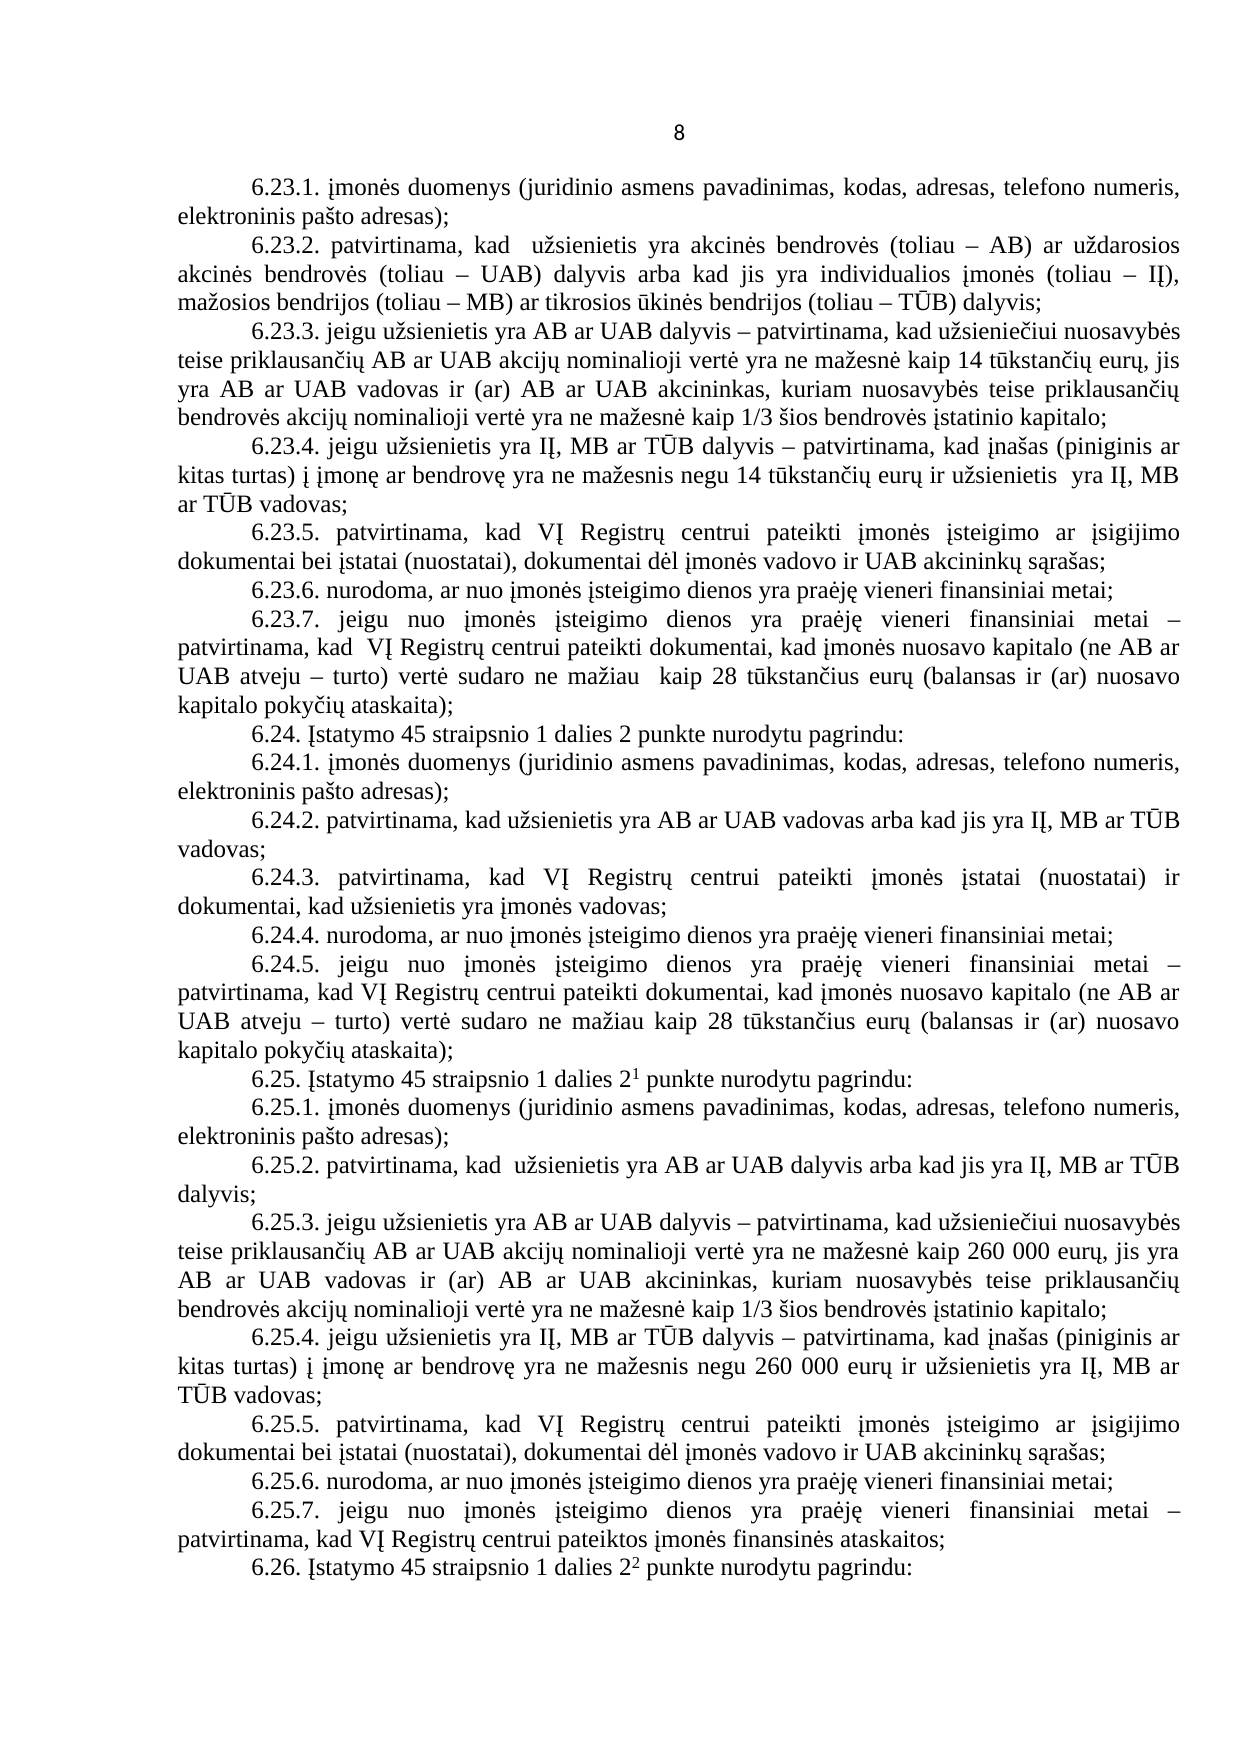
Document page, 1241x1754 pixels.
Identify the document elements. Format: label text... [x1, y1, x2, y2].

text 6.24.1. įmonės duomenys (juridinio asmens pavadinimas, kodas, adresas, telefono numeris, elektroninis pašto adresas); [177, 747, 1181, 805]
text 6.26. Įstatymo 45 straipsnio 1 dalies 22 punkte nurodytu pagrindu: [177, 1552, 1181, 1581]
text 6.25.7. jeigu nuo įmonės įsteigimo dienos yra praėję vieneri finansiniai metai – patvirtinama, kad VĮ Registrų centrui pateiktos įmonės finansinės ataskaitos; [177, 1495, 1181, 1552]
text 6.23.5. patvirtinama, kad VĮ Registrų centrui pateikti įmonės įsteigimo ar įsigijimo dokumentai bei įstatai (nuostatai), dokumentai dėl įmonės vadovo ir UAB akcininkų sąrašas; [177, 517, 1181, 575]
text 6.25. Įstatymo 45 straipsnio 1 dalies 21 punkte nurodytu pagrindu: [177, 1064, 1181, 1092]
text 6.25.1. įmonės duomenys (juridinio asmens pavadinimas, kodas, adresas, telefono numeris, elektroninis pašto adresas); [177, 1092, 1181, 1150]
text 6.24.3. patvirtinama, kad VĮ Registrų centrui pateikti įmonės įstatai (nuostatai) ir dokumentai, kad užsienietis yra įmonės vadovas; [177, 862, 1181, 920]
text 6.23.6. nurodoma, ar nuo įmonės įsteigimo dienos yra praėję vieneri finansiniai metai; [177, 575, 1181, 604]
text 6.24.5. jeigu nuo įmonės įsteigimo dienos yra praėję vieneri finansiniai metai – patvirtinama, kad VĮ Registrų centrui pateikti dokumentai, kad įmonės nuosavo kapitalo (ne AB ar UAB atveju – turto) vertė sudaro ne mažiau kaip 28 tūkstančius eurų (balansas ir (ar) nuosavo kapitalo pokyčių ataskaita); [177, 949, 1181, 1064]
text 6.25.3. jeigu užsienietis yra AB ar UAB dalyvis – patvirtinama, kad užsieniečiui nuosavybės teise priklausančių AB ar UAB akcijų nominalioji vertė yra ne mažesnė kaip 260 000 eurų, jis yra AB ar UAB vadovas ir (ar) AB ar UAB akcininkas, kuriam nuosavybės teise priklausančių bendrovės akcijų nominalioji vertė yra ne mažesnė kaip 1/3 šios bendrovės įstatinio kapitalo; [177, 1207, 1181, 1322]
text 6.23.1. įmonės duomenys (juridinio asmens pavadinimas, kodas, adresas, telefono numeris, elektroninis pašto adresas); [177, 172, 1181, 230]
text 6.24. Įstatymo 45 straipsnio 1 dalies 2 punkte nurodytu pagrindu: [177, 719, 1181, 747]
text 6.25.2. patvirtinama, kad užsienietis yra AB ar UAB dalyvis arba kad jis yra IĮ, MB ar TŪB dalyvis; [177, 1150, 1181, 1207]
text 6.25.6. nurodoma, ar nuo įmonės įsteigimo dienos yra praėję vieneri finansiniai metai; [177, 1466, 1181, 1495]
text 6.25.5. patvirtinama, kad VĮ Registrų centrui pateikti įmonės įsteigimo ar įsigijimo dokumentai bei įstatai (nuostatai), dokumentai dėl įmonės vadovo ir UAB akcininkų sąrašas; [177, 1409, 1181, 1466]
text 6.23.7. jeigu nuo įmonės įsteigimo dienos yra praėję vieneri finansiniai metai – patvirtinama, kad VĮ Registrų centrui pateikti dokumentai, kad įmonės nuosavo kapitalo (ne AB ar UAB atveju – turto) vertė sudaro ne mažiau kaip 28 tūkstančius eurų (balansas ir (ar) nuosavo kapitalo pokyčių ataskaita); [177, 604, 1181, 719]
text 6.23.4. jeigu užsienietis yra IĮ, MB ar TŪB dalyvis – patvirtinama, kad įnašas (piniginis ar kitas turtas) į įmonę ar bendrovę yra ne mažesnis negu 14 tūkstančių eurų ir užsienietis yra IĮ, MB ar TŪB vadovas; [177, 431, 1181, 517]
text 6.24.2. patvirtinama, kad užsienietis yra AB ar UAB vadovas arba kad jis yra IĮ, MB ar TŪB vadovas; [177, 805, 1181, 862]
text 6.23.2. patvirtinama, kad užsienietis yra akcinės bendrovės (toliau – AB) ar uždarosios akcinės bendrovės (toliau – UAB) dalyvis arba kad jis yra individualios įmonės (toliau – IĮ), mažosios bendrijos (toliau – MB) ar tikrosios ūkinės bendrijos (toliau – TŪB) dalyvis; [177, 230, 1181, 316]
text 6.24.4. nurodoma, ar nuo įmonės įsteigimo dienos yra praėję vieneri finansiniai metai; [177, 920, 1181, 949]
text 6.23.3. jeigu užsienietis yra AB ar UAB dalyvis – patvirtinama, kad užsieniečiui nuosavybės teise priklausančių AB ar UAB akcijų nominalioji vertė yra ne mažesnė kaip 14 tūkstančių eurų, jis yra AB ar UAB vadovas ir (ar) AB ar UAB akcininkas, kuriam nuosavybės teise priklausančių bendrovės akcijų nominalioji vertė yra ne mažesnė kaip 1/3 šios bendrovės įstatinio kapitalo; [177, 316, 1181, 431]
text 6.25.4. jeigu užsienietis yra IĮ, MB ar TŪB dalyvis – patvirtinama, kad įnašas (piniginis ar kitas turtas) į įmonę ar bendrovę yra ne mažesnis negu 260 000 eurų ir užsienietis yra IĮ, MB ar TŪB vadovas; [177, 1322, 1181, 1409]
